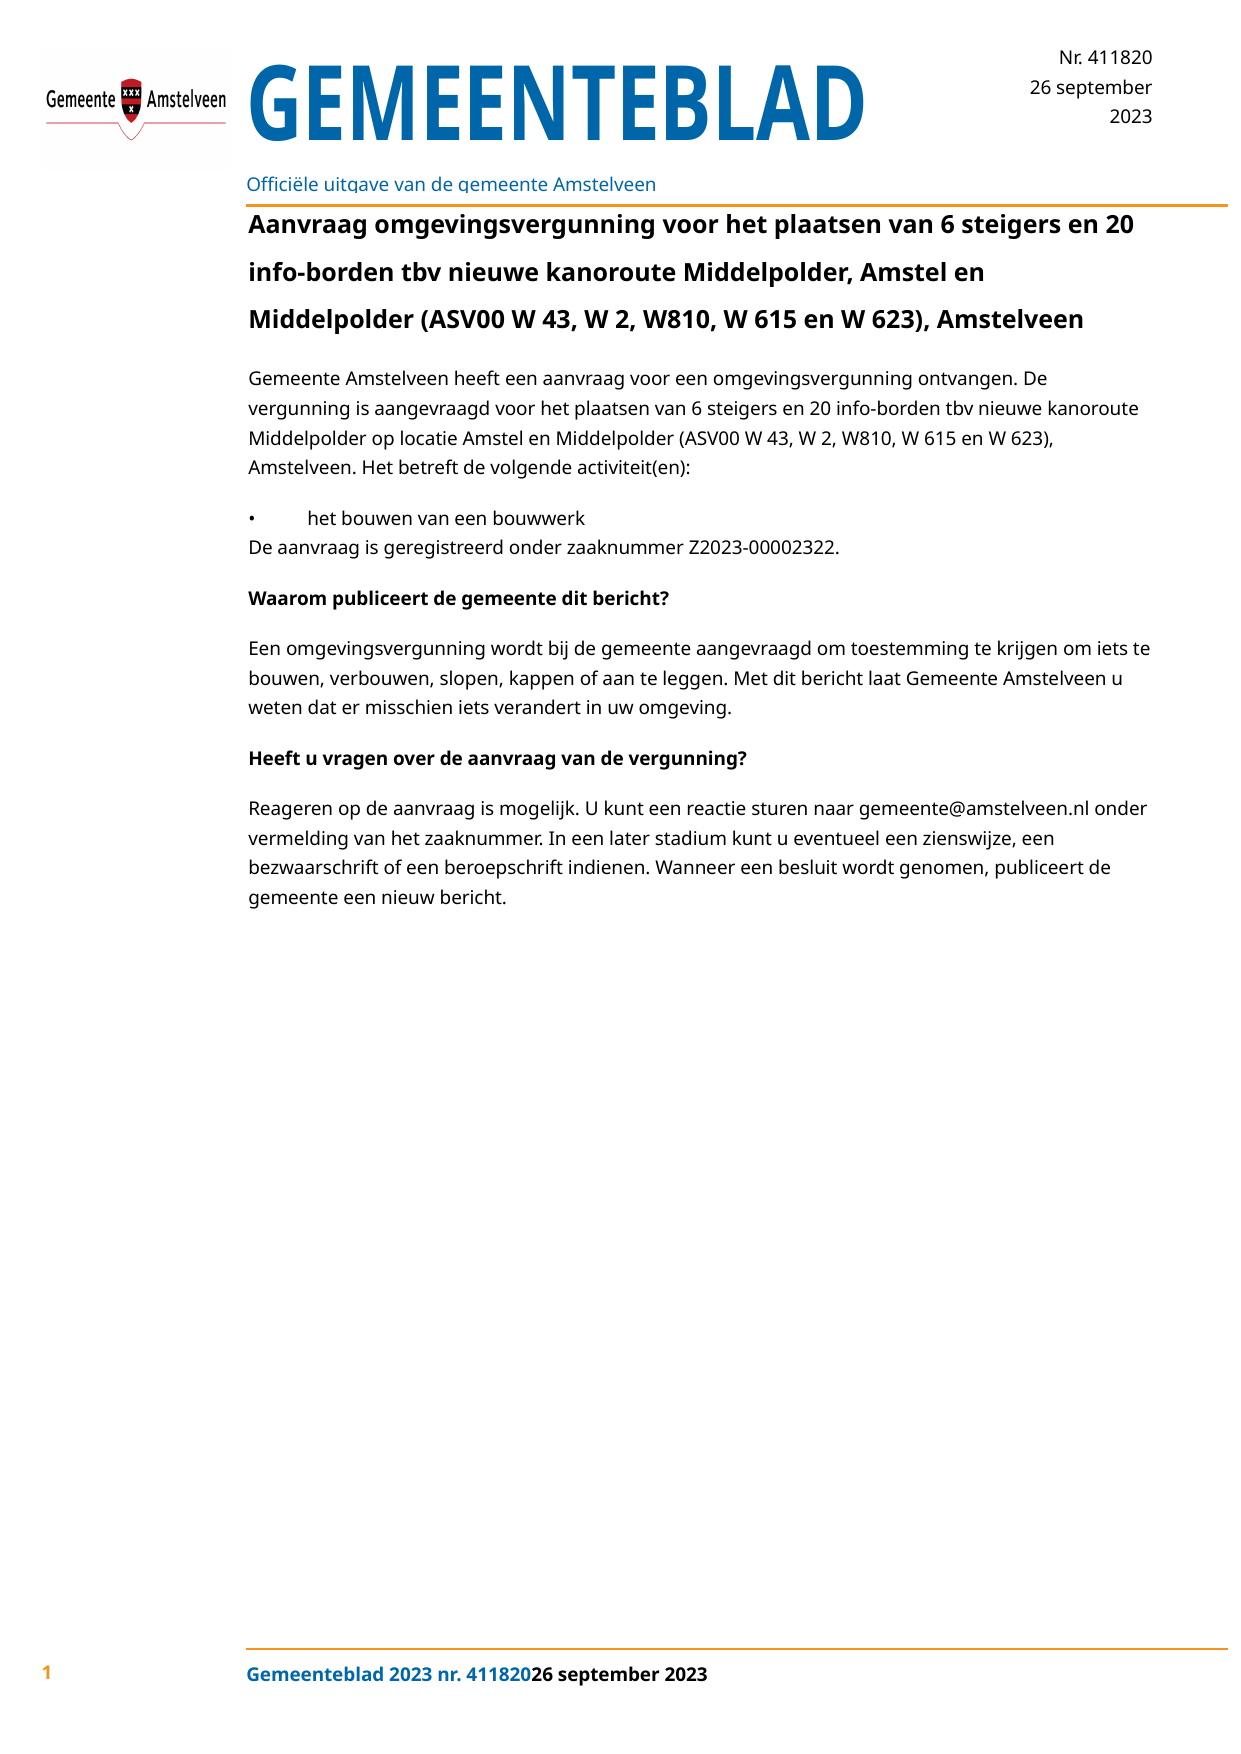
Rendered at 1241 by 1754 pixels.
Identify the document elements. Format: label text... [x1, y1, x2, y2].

text Een omgevingsvergunning wordt bij de gemeente aangevraagd om toestemming te krijgen om iets te bouwen, verbouwen, slopen, kappen of aan te leggen. Met dit bericht laat Gemeente Amstelveen u weten dat er misschien iets verandert in uw omgeving. [248, 635, 1152, 720]
text Heeft u vragen over de aanvraag van de vergunning? [248, 745, 1152, 770]
text Aanvraag omgevingsvergunning voor het plaatsen van 6 steigers en 20 info-borden tbv nieuwe kanoroute Middelpolder, Amstel en Middelpolder (ASV00 W 43, W 2, W810, W 615 en W 623), Amstelveen [248, 207, 1152, 336]
text Waarom publiceert de gemeente dit bericht? [248, 585, 1152, 610]
text Reageren op de aanvraag is mogelijk. U kunt een reactie sturen naar gemeente@amstelveen.nl onder vermelding van het zaaknummer. In een later stadium kunt u eventueel een zienswijze, een bezwaarschrift of een beroepschrift indienen. Wanneer een besluit wordt genomen, publiceert de gemeente een nieuw bericht. [248, 795, 1152, 909]
picture [41, 47, 231, 172]
text De aanvraag is geregistreerd onder zaaknummer Z2023-00002322. [248, 534, 1152, 560]
list het bouwen van een bouwwerk [248, 505, 1152, 530]
text Gemeente Amstelveen heeft een aanvraag voor een omgevingsvergunning ontvangen. De vergunning is aangevraagd voor het plaatsen van 6 steigers en 20 info-borden tbv nieuwe kanoroute Middelpolder op locatie Amstel en Middelpolder (ASV00 W 43, W 2, W810, W 615 en W 623), Amstelveen. Het betreft de volgende activiteit(en): [248, 366, 1152, 480]
